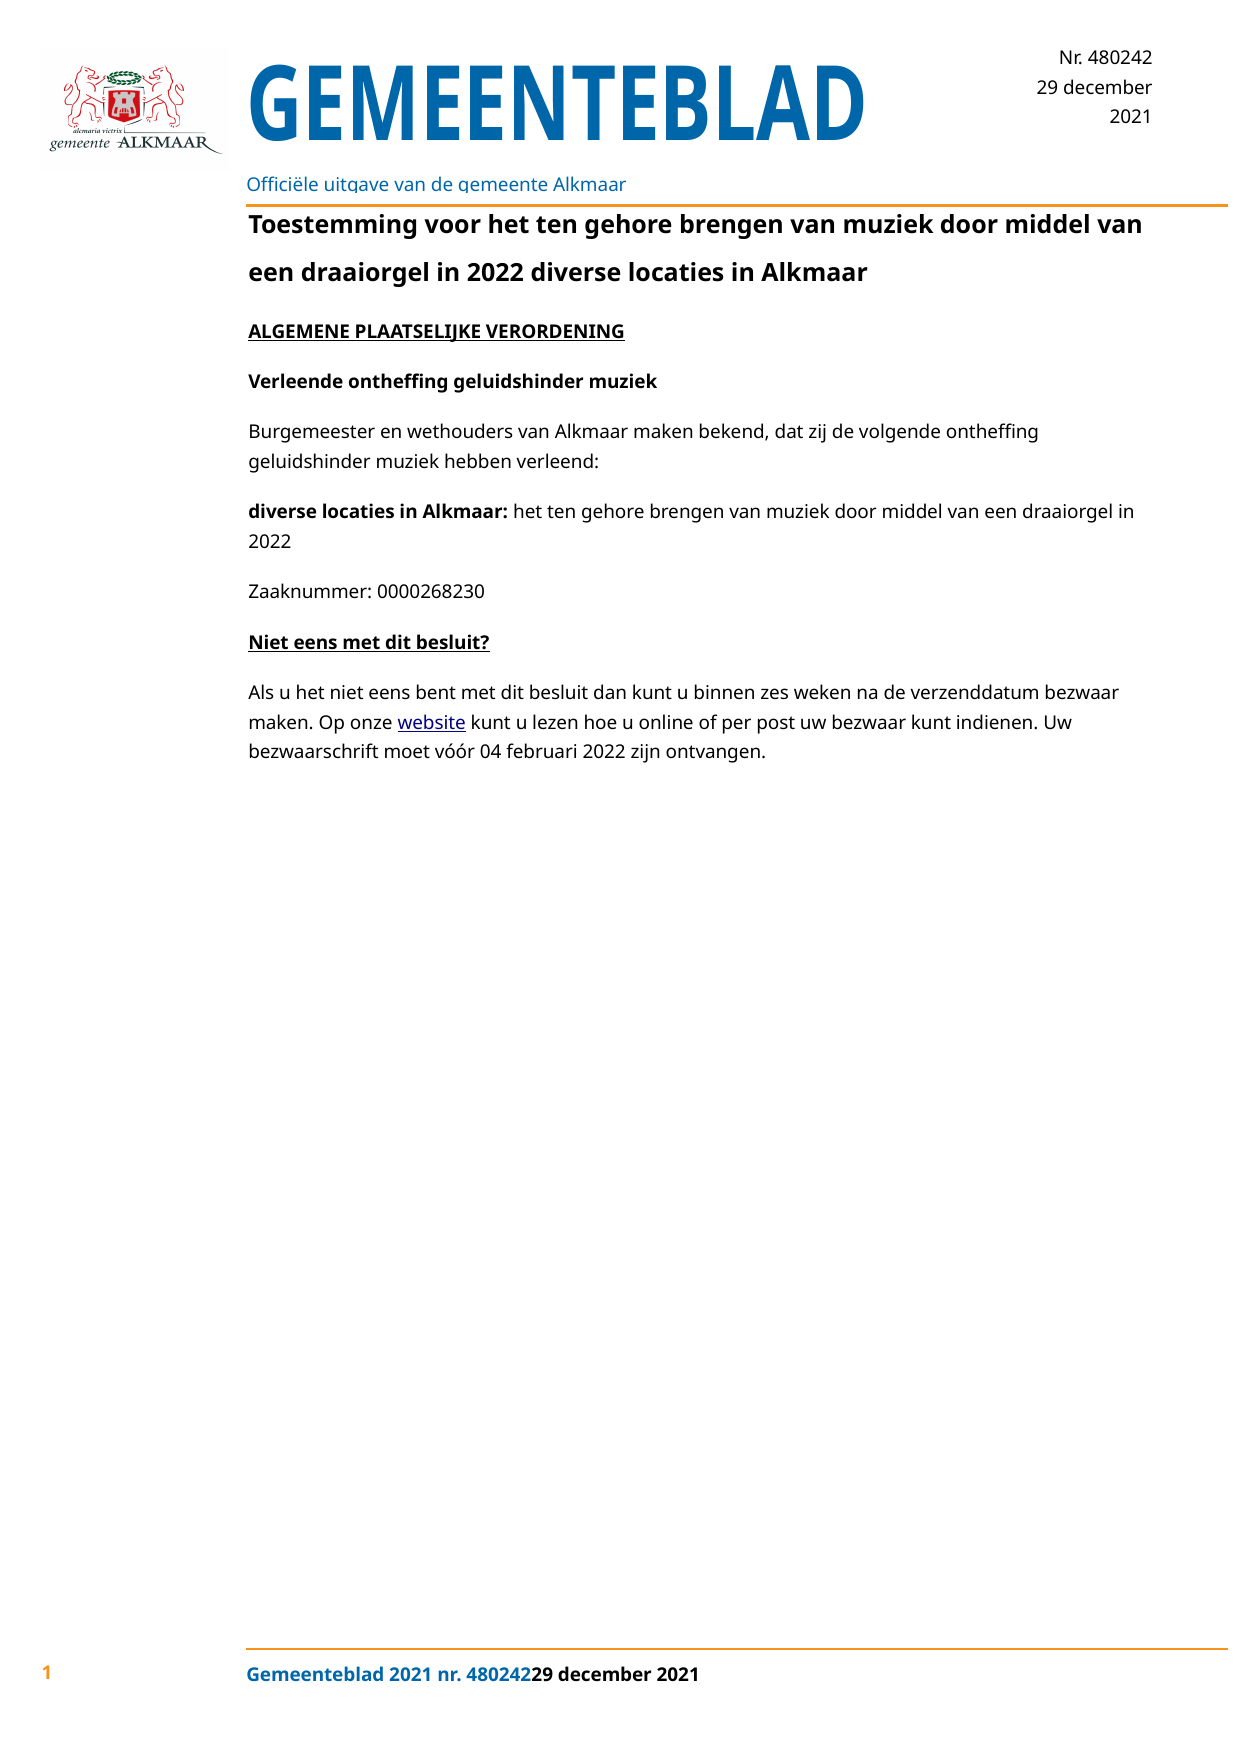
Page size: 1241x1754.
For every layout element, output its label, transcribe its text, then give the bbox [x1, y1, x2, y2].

text Niet eens met dit besluit? [248, 629, 1152, 655]
picture [41, 47, 231, 172]
text ALGEMENE PLAATSELIJKE VERORDENING [248, 318, 1152, 344]
text Zaaknummer: 0000268230 [248, 579, 1152, 604]
text Toestemming voor het ten gehore brengen van muziek door middel van een draaiorgel in 2022 diverse locaties in Alkmaar [248, 207, 1152, 288]
text Verleende ontheffing geluidshinder muziek [248, 368, 1152, 394]
text diverse locaties in Alkmaar: het ten gehore brengen van muziek door middel van een draaiorgel in 2022 [248, 499, 1152, 554]
text Als u het niet eens bent met dit besluit dan kunt u binnen zes weken na de verzenddatum bezwaar maken. Op onze website kunt u lezen hoe u online of per post uw bezwaar kunt indienen. Uw bezwaarschrift moet vóór 04 februari 2022 zijn ontvangen. [248, 679, 1152, 764]
text Burgemeester en wethouders van Alkmaar maken bekend, dat zij de volgende ontheffing geluidshinder muziek hebben verleend: [248, 419, 1152, 474]
